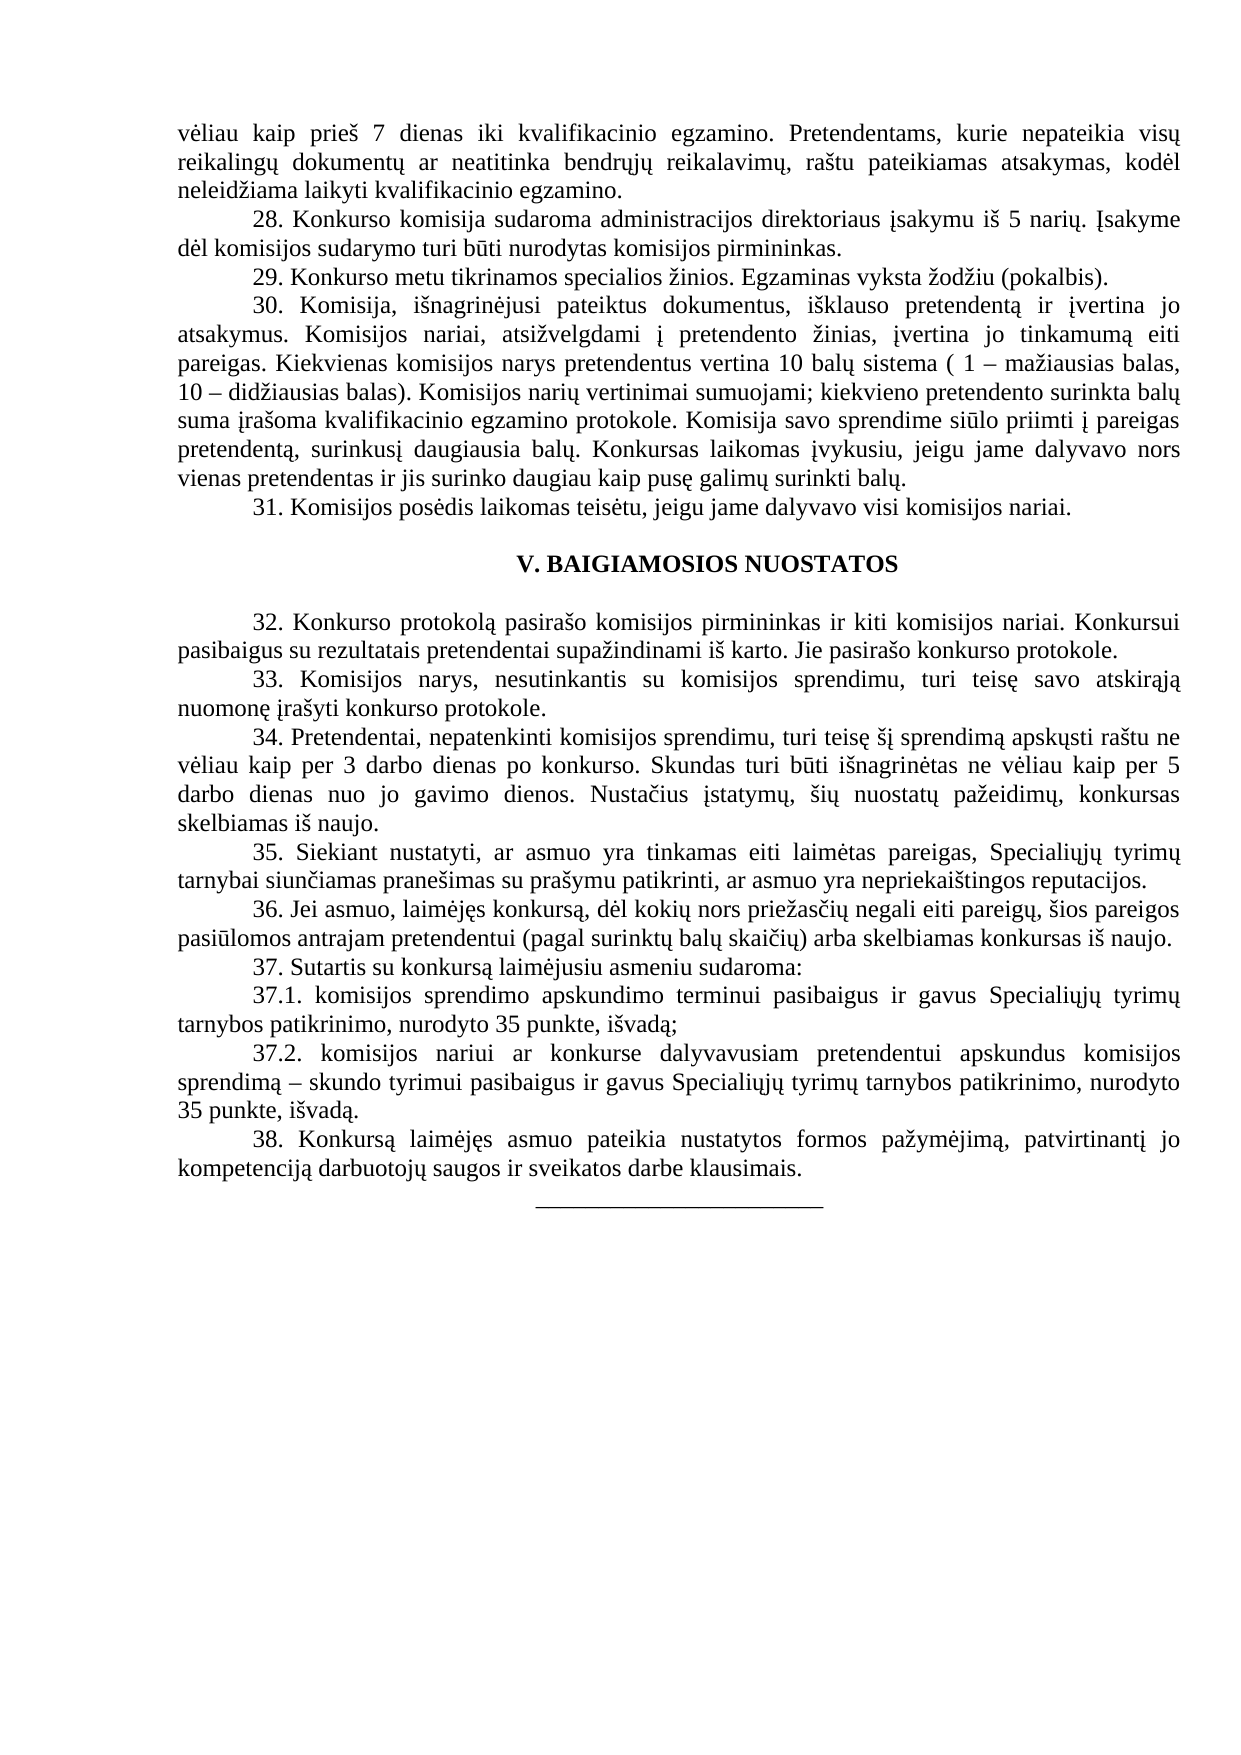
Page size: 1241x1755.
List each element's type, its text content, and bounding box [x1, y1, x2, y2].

text 37.2. komisijos nariui ar konkurse dalyvavusiam pretendentui apskundus komisijos sprendimą – skundo tyrimui pasibaigus ir gavus Specialiųjų tyrimų tarnybos patikrinimo, nurodyto 35 punkte, išvadą. [177, 1038, 1181, 1124]
text 37.1. komisijos sprendimo apskundimo terminui pasibaigus ir gavus Specialiųjų tyrimų tarnybos patikrinimo, nurodyto 35 punkte, išvadą; [177, 981, 1181, 1038]
text 32. Konkurso protokolą pasirašo komisijos pirmininkas ir kiti komisijos nariai. Konkursui pasibaigus su rezultatais pretendentai supažindinami iš karto. Jie pasirašo konkurso protokole. [177, 607, 1181, 664]
text _______________________ [177, 1182, 1181, 1211]
text 29. Konkurso metu tikrinamos specialios žinios. Egzaminas vyksta žodžiu (pokalbis). [177, 262, 1181, 291]
text 33. Komisijos narys, nesutinkantis su komisijos sprendimu, turi teisę savo atskirąją nuomonę įrašyti konkurso protokole. [177, 664, 1181, 722]
text 38. Konkursą laimėjęs asmuo pateikia nustatytos formos pažymėjimą, patvirtinantį jo kompetenciją darbuotojų saugos ir sveikatos darbe klausimais. [177, 1124, 1181, 1182]
text 31. Komisijos posėdis laikomas teisėtu, jeigu jame dalyvavo visi komisijos nariai. [177, 492, 1181, 521]
text 35. Siekiant nustatyti, ar asmuo yra tinkamas eiti laimėtas pareigas, Specialiųjų tyrimų tarnybai siunčiamas pranešimas su prašymu patikrinti, ar asmuo yra nepriekaištingos reputacijos. [177, 837, 1181, 894]
text 34. Pretendentai, nepatenkinti komisijos sprendimu, turi teisę šį sprendimą apskųsti raštu ne vėliau kaip per 3 darbo dienas po konkurso. Skundas turi būti išnagrinėtas ne vėliau kaip per 5 darbo dienas nuo jo gavimo dienos. Nustačius įstatymų, šių nuostatų pažeidimų, konkursas skelbiamas iš naujo. [177, 722, 1181, 837]
text V. BAIGIAMOSIOS NUOSTATOS [233, 549, 1181, 578]
text 28. Konkurso komisija sudaroma administracijos direktoriaus įsakymu iš 5 narių. Įsakyme dėl komisijos sudarymo turi būti nurodytas komisijos pirmininkas. [177, 204, 1181, 262]
text vėliau kaip prieš 7 dienas iki kvalifikacinio egzamino. Pretendentams, kurie nepateikia visų reikalingų dokumentų ar neatitinka bendrųjų reikalavimų, raštu pateikiamas atsakymas, kodėl neleidžiama laikyti kvalifikacinio egzamino. [177, 118, 1181, 204]
text 37. Sutartis su konkursą laimėjusiu asmeniu sudaroma: [177, 952, 1181, 981]
text 36. Jei asmuo, laimėjęs konkursą, dėl kokių nors priežasčių negali eiti pareigų, šios pareigos pasiūlomos antrajam pretendentui (pagal surinktų balų skaičių) arba skelbiamas konkursas iš naujo. [177, 894, 1181, 952]
text 30. Komisija, išnagrinėjusi pateiktus dokumentus, išklauso pretendentą ir įvertina jo atsakymus. Komisijos nariai, atsižvelgdami į pretendento žinias, įvertina jo tinkamumą eiti pareigas. Kiekvienas komisijos narys pretendentus vertina 10 balų sistema ( 1 – mažiausias balas, 10 – didžiausias balas). Komisijos narių vertinimai sumuojami; kiekvieno pretendento surinkta balų suma įrašoma kvalifikacinio egzamino protokole. Komisija savo sprendime siūlo priimti į pareigas pretendentą, surinkusį daugiausia balų. Konkursas laikomas įvykusiu, jeigu jame dalyvavo nors vienas pretendentas ir jis surinko daugiau kaip pusę galimų surinkti balų. [177, 291, 1181, 492]
